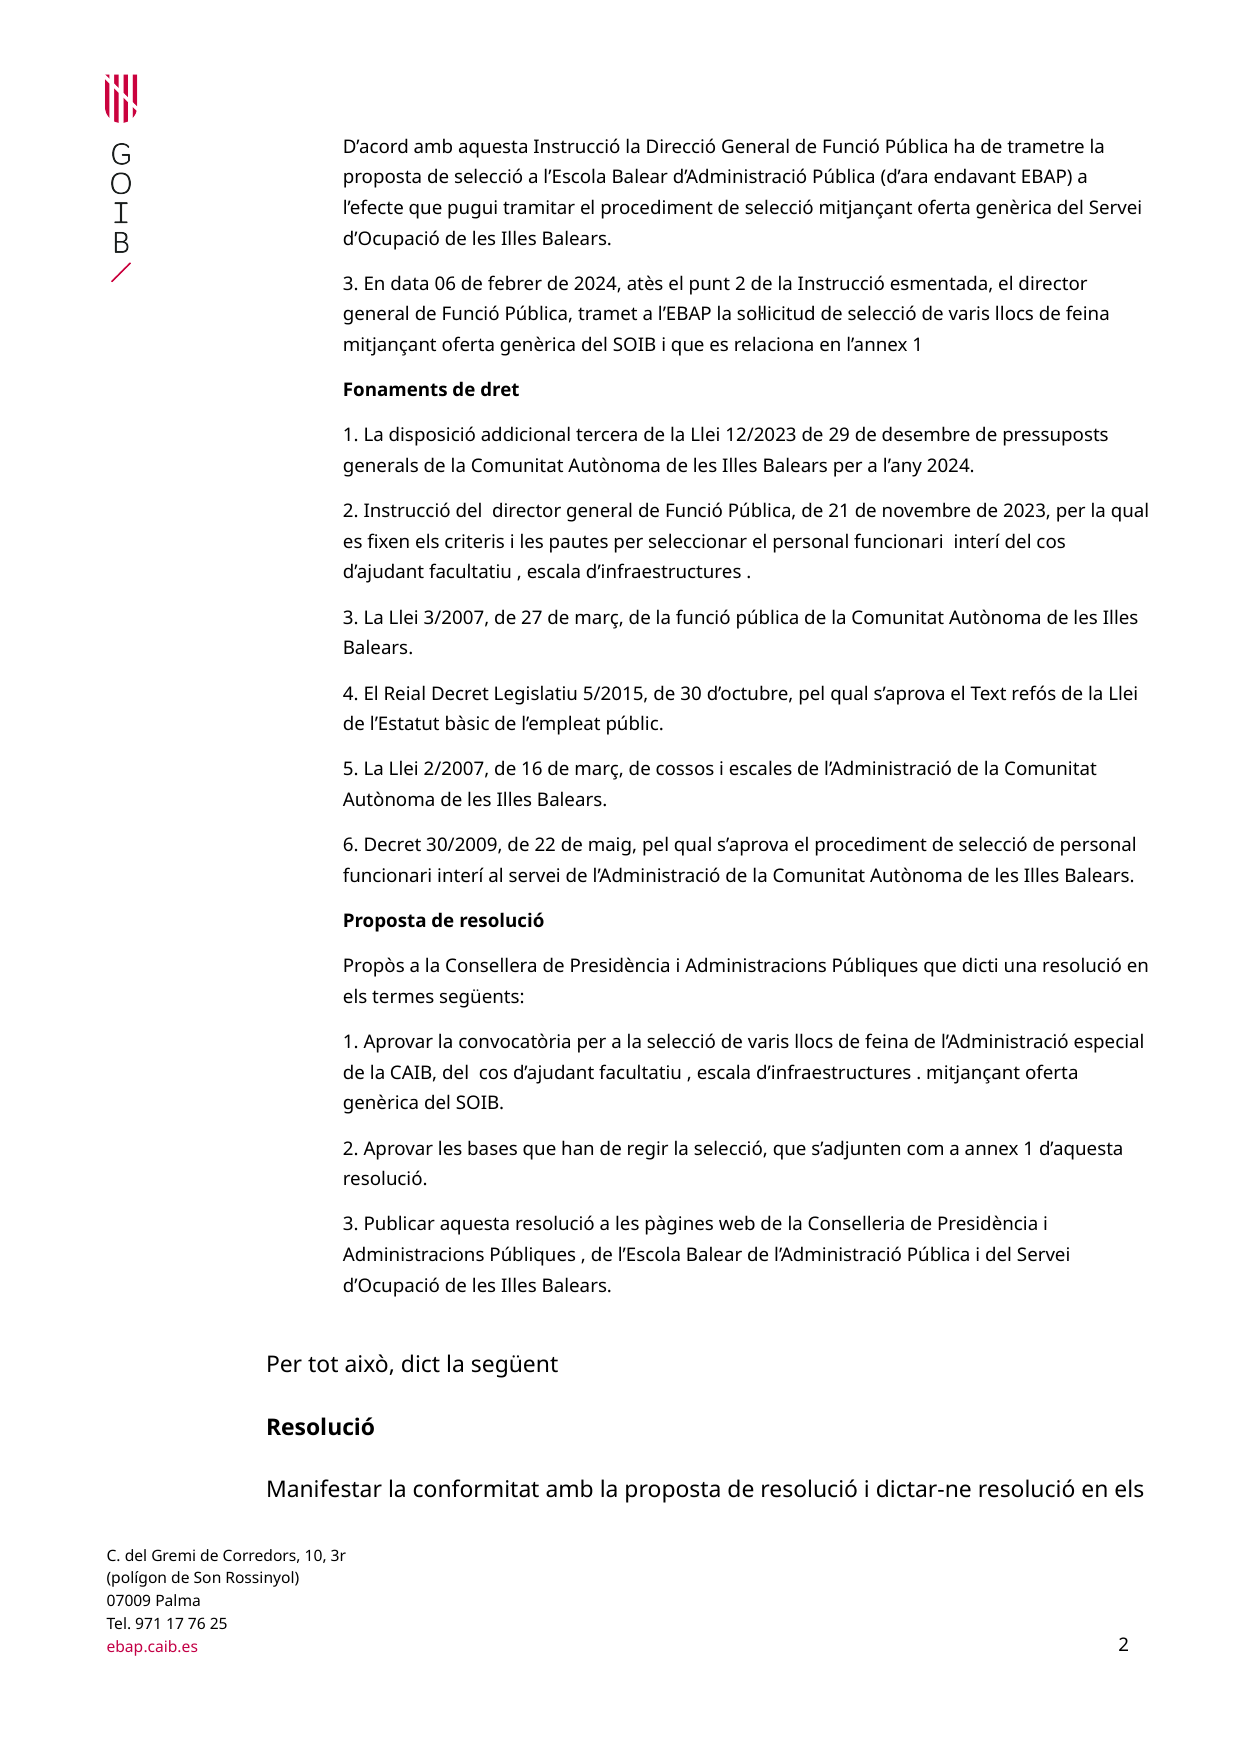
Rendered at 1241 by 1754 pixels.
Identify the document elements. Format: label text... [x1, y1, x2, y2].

text 5. La Llei 2/2007, de 16 de març, de cossos i escales de l’Administració de la Comunitat Autònoma de les Illes Balears. [343, 756, 1152, 812]
text 3. En data 06 de febrer de 2024, atès el punt 2 de la Instrucció esmentada, el director general de Funció Pública, tramet a l’EBAP la sol·licitud de selecció de varis llocs de feina mitjançant oferta genèrica del SOIB i que es relaciona en l’annex 1 [343, 270, 1152, 357]
text 1. La disposició addicional tercera de la Llei 12/2023 de 29 de desembre de pressuposts generals de la Comunitat Autònoma de les Illes Balears per a l’any 2024. [343, 422, 1152, 478]
text 6. Decret 30/2009, de 22 de maig, pel qual s’aprova el procediment de selecció de personal funcionari interí al servei de l’Administració de la Comunitat Autònoma de les Illes Balears. [343, 831, 1152, 888]
text 3. Publicar aquesta resolució a les pàgines web de la Conselleria de Presidència i Administracions Públiques , de l’Escola Balear de l’Administració Pública i del Servei d’Ocupació de les Illes Balears. [343, 1211, 1152, 1297]
text Manifestar la conformitat amb la proposta de resolució i dictar-ne resolució en els [266, 1473, 1152, 1504]
text 3. La Llei 3/2007, de 27 de març, de la funció pública de la Comunitat Autònoma de les Illes Balears. [343, 604, 1152, 660]
text 2. Aprovar les bases que han de regir la selecció, que s’adjunten com a annex 1 d’aquesta resolució. [343, 1135, 1152, 1191]
text Propòs a la Consellera de Presidència i Administracions Públiques que dicti una resolució en els termes següents: [343, 952, 1152, 1009]
text 4. El Reial Decret Legislatiu 5/2015, de 30 d’octubre, pel qual s’aprova el Text refós de la Llei de l’Estatut bàsic de l’empleat públic. [343, 680, 1152, 736]
picture [76, 51, 166, 313]
text Resolució [266, 1411, 1152, 1442]
text Per tot això, dict la següent [266, 1348, 1152, 1379]
text Fonaments de dret [343, 376, 1152, 402]
text 2. Instrucció del director general de Funció Pública, de 21 de novembre de 2023, per la qual es fixen els criteris i les pautes per seleccionar el personal funcionari interí del cos d’ajudant facultatiu , escala d’infraestructures . [343, 497, 1152, 584]
text 1. Aprovar la convocatòria per a la selecció de varis llocs de feina de l’Administració especial de la CAIB, del cos d’ajudant facultatiu , escala d’infraestructures . mitjançant oferta genèrica del SOIB. [343, 1028, 1152, 1115]
text D’acord amb aquesta Instrucció la Direcció General de Funció Pública ha de trametre la proposta de selecció a l’Escola Balear d’Administració Pública (d’ara endavant EBAP) a l’efecte que pugui tramitar el procediment de selecció mitjançant oferta genèrica del Servei d’Ocupació de les Illes Balears. [343, 133, 1152, 250]
text Proposta de resolució [343, 907, 1152, 933]
